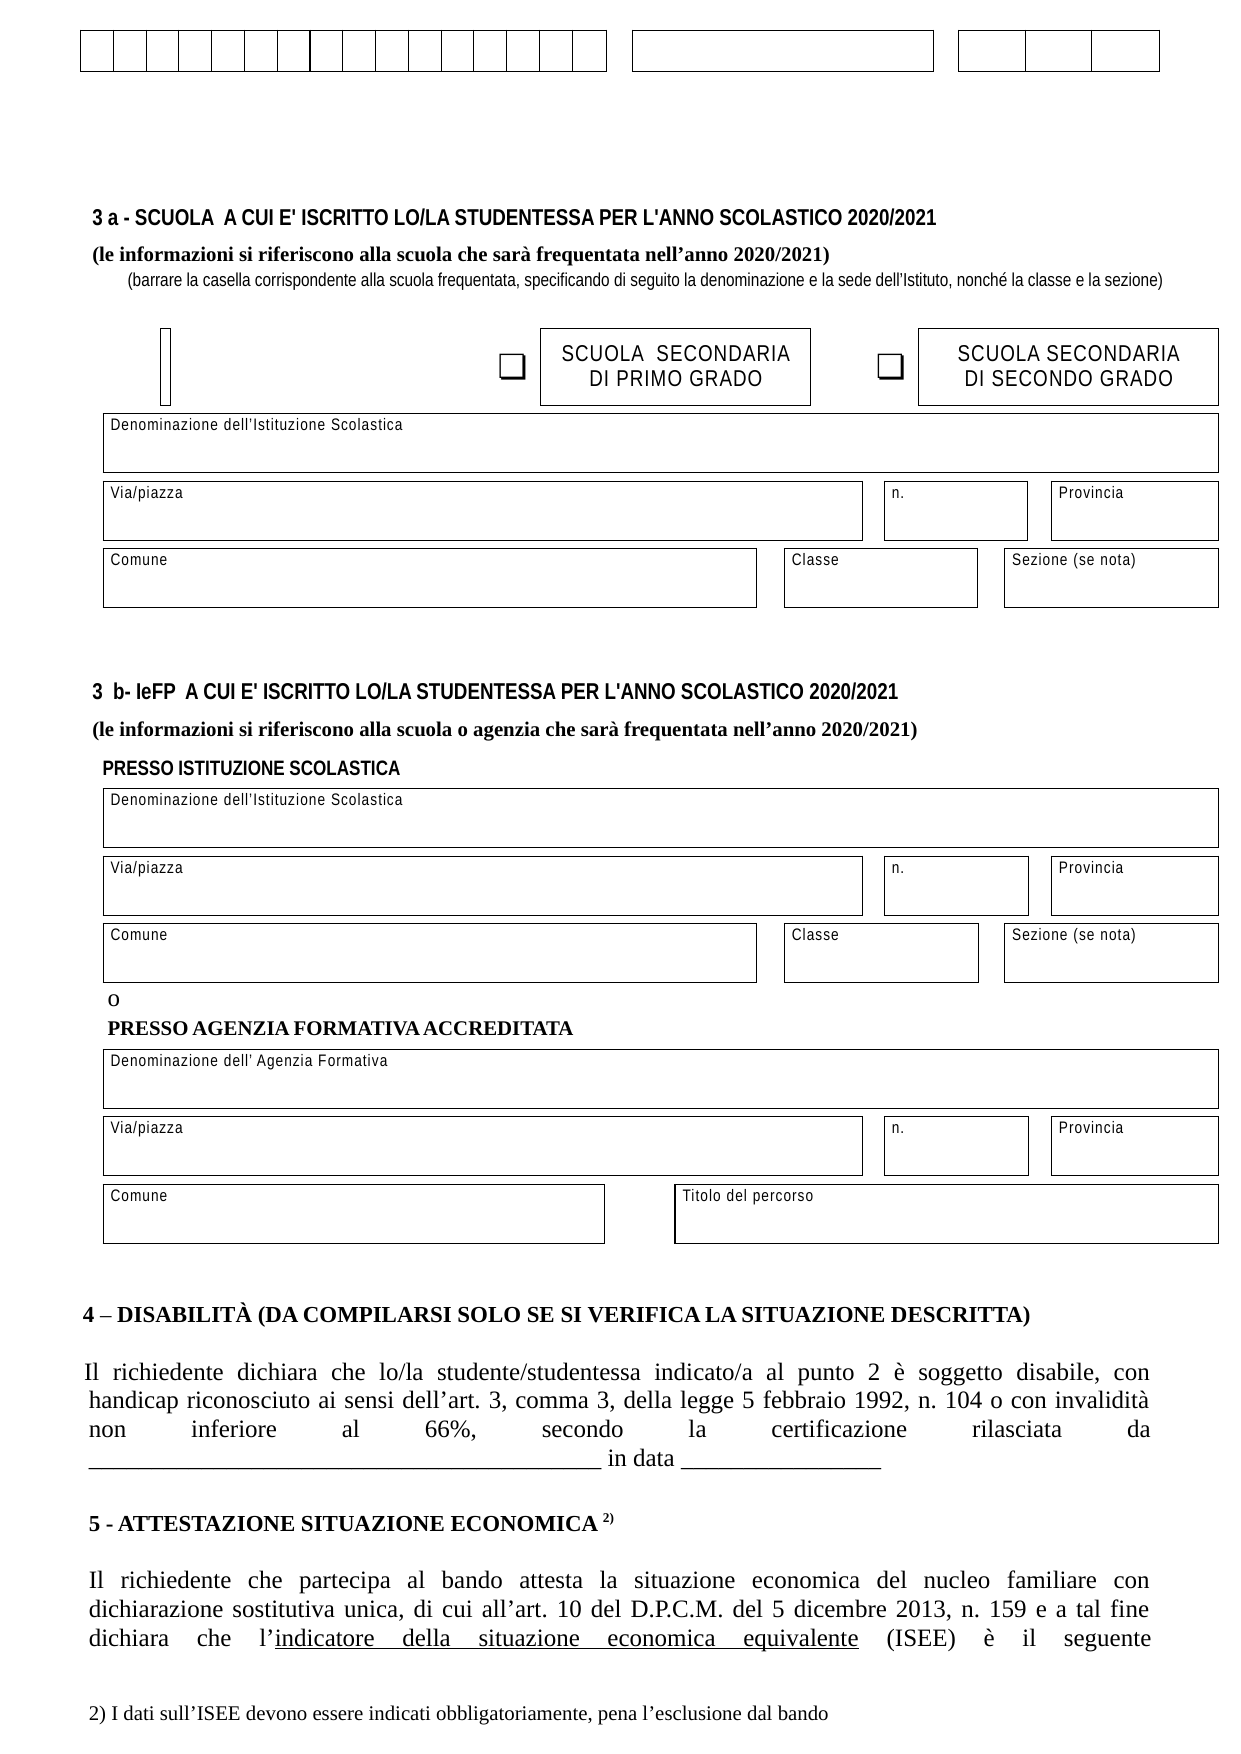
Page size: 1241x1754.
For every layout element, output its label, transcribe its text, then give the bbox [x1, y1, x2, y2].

text 5 - ATTESTAZIONE SITUAZIONE ECONOMICA 2) [88, 1501, 1152, 1536]
table_cell [103, 915, 1219, 923]
table_cell Via/piazza [104, 482, 862, 539]
table_cell Via/piazza [104, 1117, 862, 1175]
text o [88, 983, 1152, 1012]
table_cell [1028, 481, 1051, 539]
table_cell [978, 548, 1004, 607]
table_cell Denominazione dell’ Agenzia Formativa [104, 1050, 1218, 1108]
table_cell [103, 1109, 1219, 1116]
table_cell [212, 31, 244, 71]
table_cell [91, 915, 103, 923]
table_cell [1029, 1116, 1051, 1175]
table_cell [409, 31, 441, 71]
table_header [91, 1041, 1219, 1049]
table_cell [540, 31, 572, 71]
table_cell [863, 856, 884, 914]
table_cell [1092, 31, 1159, 71]
table_cell SCUOLA SECONDARIA DI PRIMO GRADO [541, 329, 810, 405]
table_cell [507, 31, 539, 71]
table_cell n. [885, 857, 1028, 914]
text Il richiedente che partecipa al bando attesta la situazione economica del nucleo familiare con dichiarazione sostitutiva unica, di cui all’art. 10 del D.P.C.M. del 5 dicembre 2013, n. 159 e a tal fine dichiara che l’indicatore della situazione economica equivalente (ISEE) è il seguente [88, 1566, 1152, 1652]
table_cell [979, 923, 1004, 982]
table_cell [1026, 31, 1091, 71]
table_cell Comune [104, 924, 756, 982]
table_cell [91, 1116, 103, 1175]
table_cell Titolo del percorso [676, 1185, 1218, 1243]
table_cell [103, 1175, 1219, 1184]
table_cell n. [885, 1117, 1028, 1175]
table_cell [91, 923, 103, 982]
table_cell Provincia [1052, 857, 1218, 914]
table_cell [91, 413, 103, 472]
table_cell Provincia [1052, 1117, 1218, 1175]
table_cell [91, 1184, 103, 1243]
table_header 3 b- IeFP A CUI E' ISCRITTO LO/LA STUDENTESSA PER L'ANNO SCOLASTICO 2020/2021 (le informazioni si riferiscono alla scuola o agenzia che sarà frequentata nell’anno 2020/2021) PRESSO ISTITUZIONE SCOLASTICA [91, 666, 1219, 780]
table_cell [474, 31, 506, 71]
table_cell [1029, 856, 1051, 914]
table_cell [91, 1175, 103, 1184]
table_cell [91, 472, 103, 481]
table_cell [91, 1049, 103, 1108]
table_cell [311, 31, 342, 71]
table_cell [161, 329, 170, 405]
table_cell ❏ [839, 328, 918, 405]
table_cell Sezione (se nota) [1005, 924, 1218, 982]
table_cell (barrare la casella corrispondente alla scuola frequentata, specificando di seguito la denominazione e la sede dell’Istituto, nonché la classe e la sezione) [91, 266, 1219, 320]
table_cell [757, 548, 784, 607]
table_cell [91, 548, 103, 607]
table_cell [114, 31, 146, 71]
table_cell [91, 788, 103, 847]
table_cell [91, 540, 103, 548]
table_cell [103, 540, 1219, 548]
table_cell [91, 780, 1219, 788]
table_cell [811, 328, 839, 405]
table_cell Provincia [1052, 482, 1218, 539]
table_cell Classe [785, 924, 978, 982]
table_header 3 a - SCUOLA A CUI E' ISCRITTO LO/LA STUDENTESSA PER L'ANNO SCOLASTICO 2020/2021 (le informazioni si riferiscono alla scuola che sarà frequentata nell’anno 2020/2021) [91, 191, 1219, 266]
text PRESSO AGENZIA FORMATIVA ACCREDITATA [88, 1012, 1152, 1041]
table_cell [81, 31, 113, 71]
table_cell [607, 30, 632, 71]
table_cell Comune [104, 549, 756, 607]
table_cell [376, 31, 408, 71]
table_cell [91, 847, 103, 856]
table_cell [147, 31, 178, 71]
table_cell [442, 31, 473, 71]
table_cell [91, 320, 1219, 328]
table_cell Comune [104, 1185, 604, 1243]
table_cell [245, 31, 277, 71]
table_cell [605, 1184, 674, 1243]
table_cell [343, 31, 375, 71]
table_cell [91, 1108, 103, 1116]
table_cell [179, 31, 211, 71]
table_cell Via/piazza [104, 857, 862, 914]
table_cell [863, 1116, 884, 1175]
table_cell [757, 923, 784, 982]
subtitle 4 – DISABILITÀ (DA COMPILARSI SOLO SE SI VERIFICA LA SITUAZIONE DESCRITTA) [83, 1301, 1152, 1328]
table_cell [863, 481, 884, 539]
table_cell Denominazione dell’Istituzione Scolastica [104, 789, 1218, 847]
table_cell [171, 328, 356, 405]
table_cell ❏ [356, 328, 540, 405]
text Il richiedente dichiara che lo/la studente/studentessa indicato/a al punto 2 è soggetto disabile, con handicap riconosciuto ai sensi dell’art. 3, comma 3, della legge 5 febbraio 1992, n. 104 o con invalidità non inferiore al 66%, secondo la certificazione rilasciata da _________________________________________ in data ________________ [84, 1357, 1152, 1472]
table_cell n. [885, 482, 1027, 539]
table_cell [103, 848, 1219, 856]
table_cell [633, 31, 933, 71]
table_cell [91, 405, 1219, 413]
table_cell [91, 856, 103, 914]
table_cell [934, 30, 958, 71]
table_cell [91, 328, 160, 405]
table_cell Denominazione dell’Istituzione Scolastica [104, 414, 1218, 472]
table_cell Classe [785, 549, 977, 607]
table_cell Sezione (se nota) [1005, 549, 1218, 607]
table_cell SCUOLA SECONDARIA DI SECONDO GRADO [919, 329, 1218, 405]
table_cell [959, 31, 1025, 71]
table_cell [573, 31, 606, 71]
table_cell [91, 481, 103, 539]
table_cell [103, 473, 1219, 481]
table_cell [278, 31, 309, 71]
